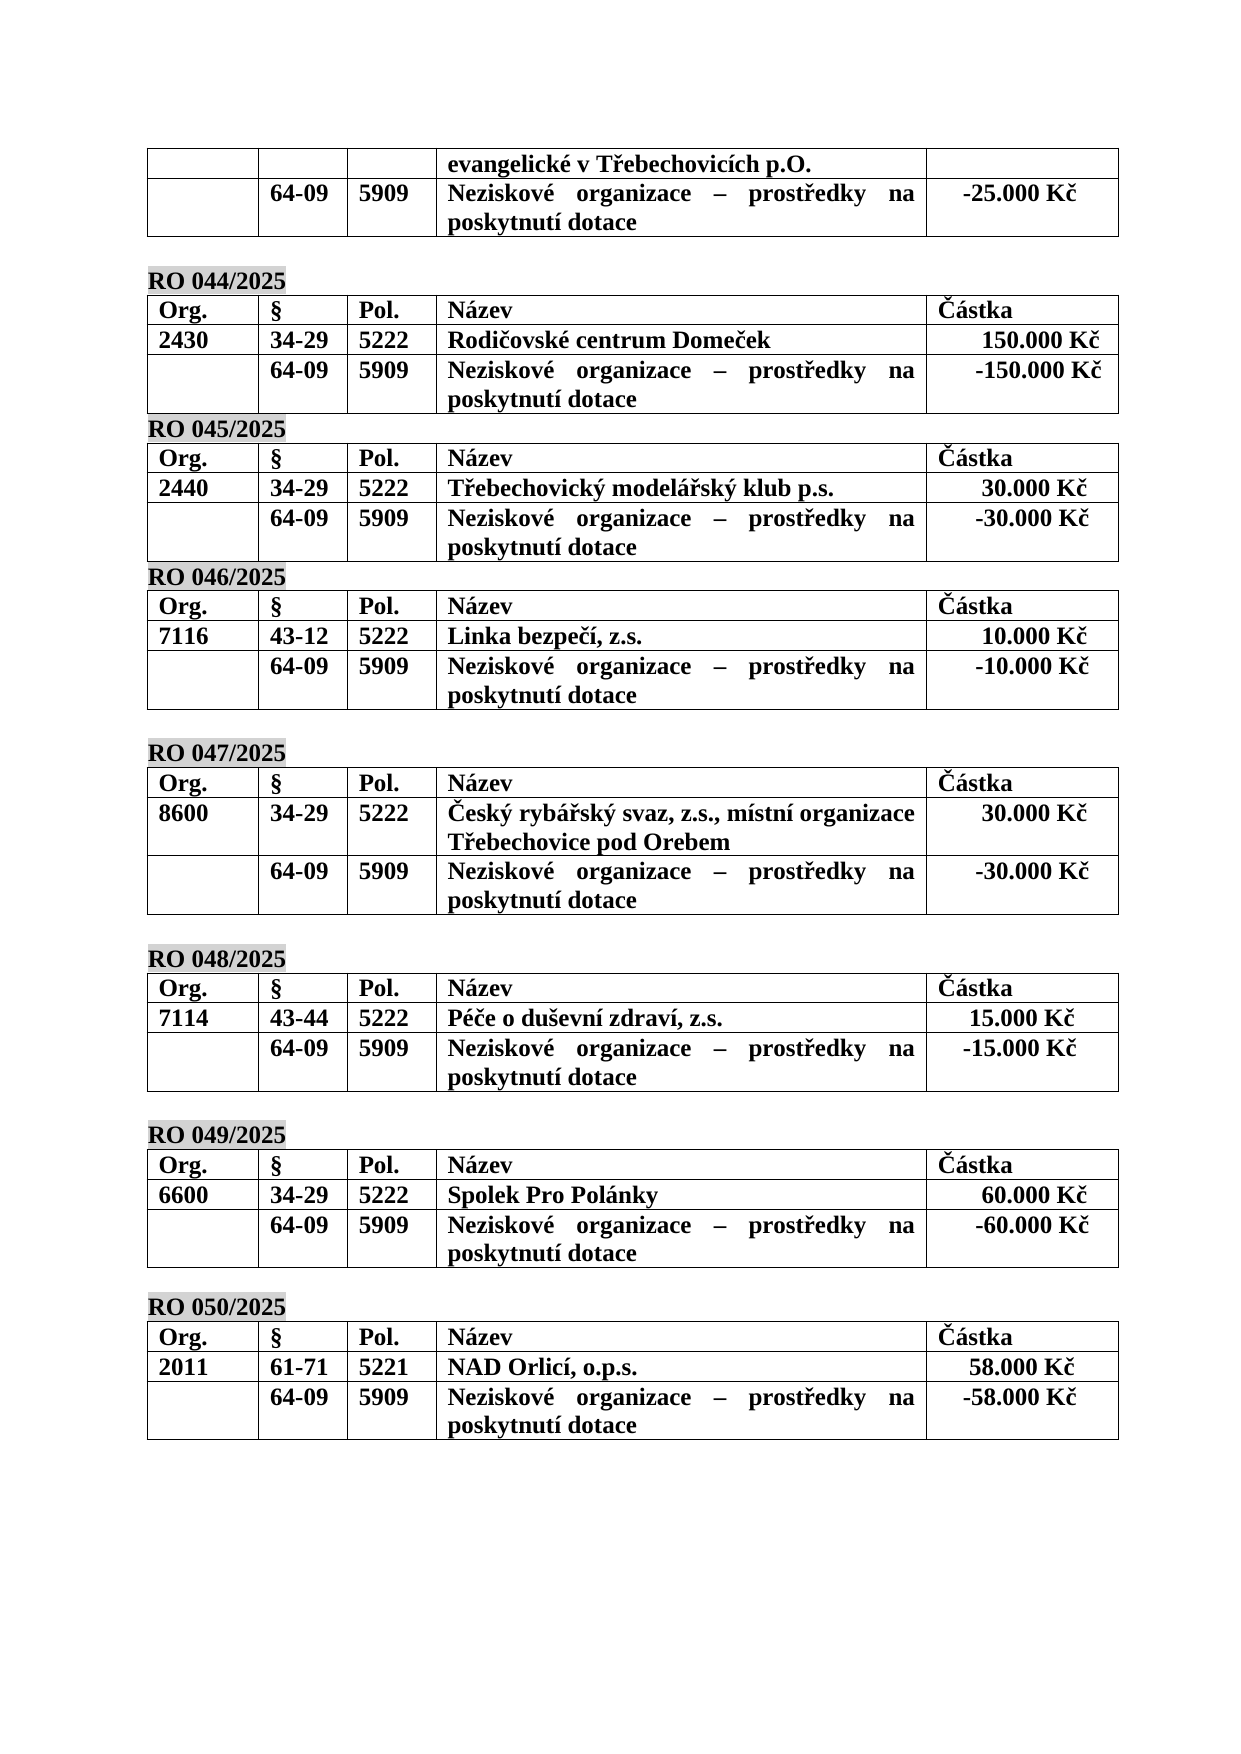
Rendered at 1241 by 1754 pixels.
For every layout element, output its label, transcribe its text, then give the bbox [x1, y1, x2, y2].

table_cell Rodičovské centrum Domeček [437, 325, 926, 354]
table_header Pol. [348, 296, 436, 324]
table_header Název [437, 1150, 926, 1179]
table_cell 43-12 [259, 621, 347, 650]
table_cell 30.000 Kč [927, 473, 1118, 502]
table_cell [148, 503, 258, 561]
table_header Částka [927, 1322, 1118, 1351]
table_cell 64-09 [259, 1210, 347, 1267]
table_cell 64-09 [259, 355, 347, 413]
table_cell -15.000 Kč [927, 1033, 1118, 1091]
table_cell 64-09 [259, 179, 347, 236]
table_cell 6600 [148, 1180, 258, 1209]
table_cell 64-09 [259, 1382, 347, 1439]
table_header Název [437, 974, 926, 1002]
table_cell -25.000 Kč [927, 179, 1118, 236]
table_header Org. [148, 296, 258, 324]
table_header Org. [148, 974, 258, 1002]
table_header Částka [927, 1150, 1118, 1179]
table_cell -60.000 Kč [927, 1210, 1118, 1267]
table_cell Spolek Pro Polánky [437, 1180, 926, 1209]
table_cell [259, 149, 347, 177]
table_cell 5222 [348, 798, 436, 855]
table_cell 5909 [348, 1033, 436, 1091]
text RO 049/2025 [148, 1120, 1093, 1149]
table_cell Neziskové organizace – prostředky na poskytnutí dotace [437, 1033, 926, 1091]
table_header Název [437, 768, 926, 797]
table_cell -30.000 Kč [927, 856, 1118, 914]
table_cell NAD Orlicí, o.p.s. [437, 1352, 926, 1381]
table_cell [148, 1210, 258, 1267]
table_cell Neziskové organizace – prostředky na poskytnutí dotace [437, 651, 926, 708]
table_cell 5222 [348, 325, 436, 354]
text RO 047/2025 [148, 738, 1093, 767]
table_header Název [437, 1322, 926, 1351]
table_cell 5222 [348, 1180, 436, 1209]
table_cell -150.000 Kč [927, 355, 1118, 413]
table_header § [259, 296, 347, 324]
table_header Org. [148, 591, 258, 620]
table_cell 34-29 [259, 1180, 347, 1209]
table_cell 58.000 Kč [927, 1352, 1118, 1381]
table_cell 10.000 Kč [927, 621, 1118, 650]
table_header Částka [927, 591, 1118, 620]
table_cell 2440 [148, 473, 258, 502]
table_cell 5222 [348, 1003, 436, 1032]
table_header § [259, 1322, 347, 1351]
table_cell Třebechovický modelářský klub p.s. [437, 473, 926, 502]
table_cell 34-29 [259, 473, 347, 502]
table_cell 5909 [348, 355, 436, 413]
table_cell 5221 [348, 1352, 436, 1381]
table_header Pol. [348, 974, 436, 1002]
table_cell [348, 149, 436, 177]
table_cell 2430 [148, 325, 258, 354]
table_cell 5909 [348, 856, 436, 914]
table_cell Neziskové organizace – prostředky na poskytnutí dotace [437, 1382, 926, 1439]
table_cell 64-09 [259, 503, 347, 561]
table_cell [148, 856, 258, 914]
table_cell 5222 [348, 621, 436, 650]
table_cell 150.000 Kč [927, 325, 1118, 354]
table_cell Český rybářský svaz, z.s., místní organizace Třebechovice pod Orebem [437, 798, 926, 855]
table_cell 2011 [148, 1352, 258, 1381]
text RO 048/2025 [148, 944, 1093, 972]
table_cell [927, 149, 1118, 177]
table_cell 64-09 [259, 856, 347, 914]
table_header Pol. [348, 444, 436, 472]
table_cell 34-29 [259, 325, 347, 354]
table_cell 30.000 Kč [927, 798, 1118, 855]
table_cell 43-44 [259, 1003, 347, 1032]
table_cell Neziskové organizace – prostředky na poskytnutí dotace [437, 1210, 926, 1267]
table_cell -58.000 Kč [927, 1382, 1118, 1439]
table_cell [148, 1382, 258, 1439]
table_header § [259, 974, 347, 1002]
table_cell 34-29 [259, 798, 347, 855]
table_cell [148, 179, 258, 236]
table_cell Neziskové organizace – prostředky na poskytnutí dotace [437, 503, 926, 561]
table_header § [259, 768, 347, 797]
table_cell 61-71 [259, 1352, 347, 1381]
table_header Org. [148, 768, 258, 797]
table_cell [148, 651, 258, 708]
table_header Pol. [348, 591, 436, 620]
table_cell [148, 355, 258, 413]
table_cell [148, 149, 258, 177]
table_header Název [437, 296, 926, 324]
table_cell [148, 1033, 258, 1091]
table_cell Neziskové organizace – prostředky na poskytnutí dotace [437, 179, 926, 236]
table_cell 15.000 Kč [927, 1003, 1118, 1032]
table_cell 7116 [148, 621, 258, 650]
table_header Částka [927, 974, 1118, 1002]
table_cell Péče o duševní zdraví, z.s. [437, 1003, 926, 1032]
table_cell 7114 [148, 1003, 258, 1032]
table_cell 5909 [348, 1210, 436, 1267]
text RO 050/2025 [148, 1292, 1093, 1321]
table_header Částka [927, 768, 1118, 797]
table_cell 5909 [348, 651, 436, 708]
table_cell 5909 [348, 503, 436, 561]
table_cell -30.000 Kč [927, 503, 1118, 561]
table_header Org. [148, 444, 258, 472]
table_header § [259, 444, 347, 472]
table_cell Linka bezpečí, z.s. [437, 621, 926, 650]
table_cell evangelické v Třebechovicích p.O. [437, 149, 926, 177]
table_header Částka [927, 296, 1118, 324]
table_header Org. [148, 1150, 258, 1179]
table_header Org. [148, 1322, 258, 1351]
table_header Název [437, 444, 926, 472]
text RO 046/2025 [148, 562, 1093, 590]
text RO 045/2025 [148, 414, 1093, 442]
table_header Pol. [348, 1150, 436, 1179]
table_cell 5909 [348, 1382, 436, 1439]
table_header Částka [927, 444, 1118, 472]
table_cell 5909 [348, 179, 436, 236]
table_header Název [437, 591, 926, 620]
table_header Pol. [348, 1322, 436, 1351]
table_cell 60.000 Kč [927, 1180, 1118, 1209]
table_cell 8600 [148, 798, 258, 855]
table_header § [259, 591, 347, 620]
table_cell 64-09 [259, 1033, 347, 1091]
table_header Pol. [348, 768, 436, 797]
table_cell -10.000 Kč [927, 651, 1118, 708]
table_cell 5222 [348, 473, 436, 502]
table_cell 64-09 [259, 651, 347, 708]
table_cell Neziskové organizace – prostředky na poskytnutí dotace [437, 856, 926, 914]
table_header § [259, 1150, 347, 1179]
text RO 044/2025 [148, 266, 1093, 294]
table_cell Neziskové organizace – prostředky na poskytnutí dotace [437, 355, 926, 413]
